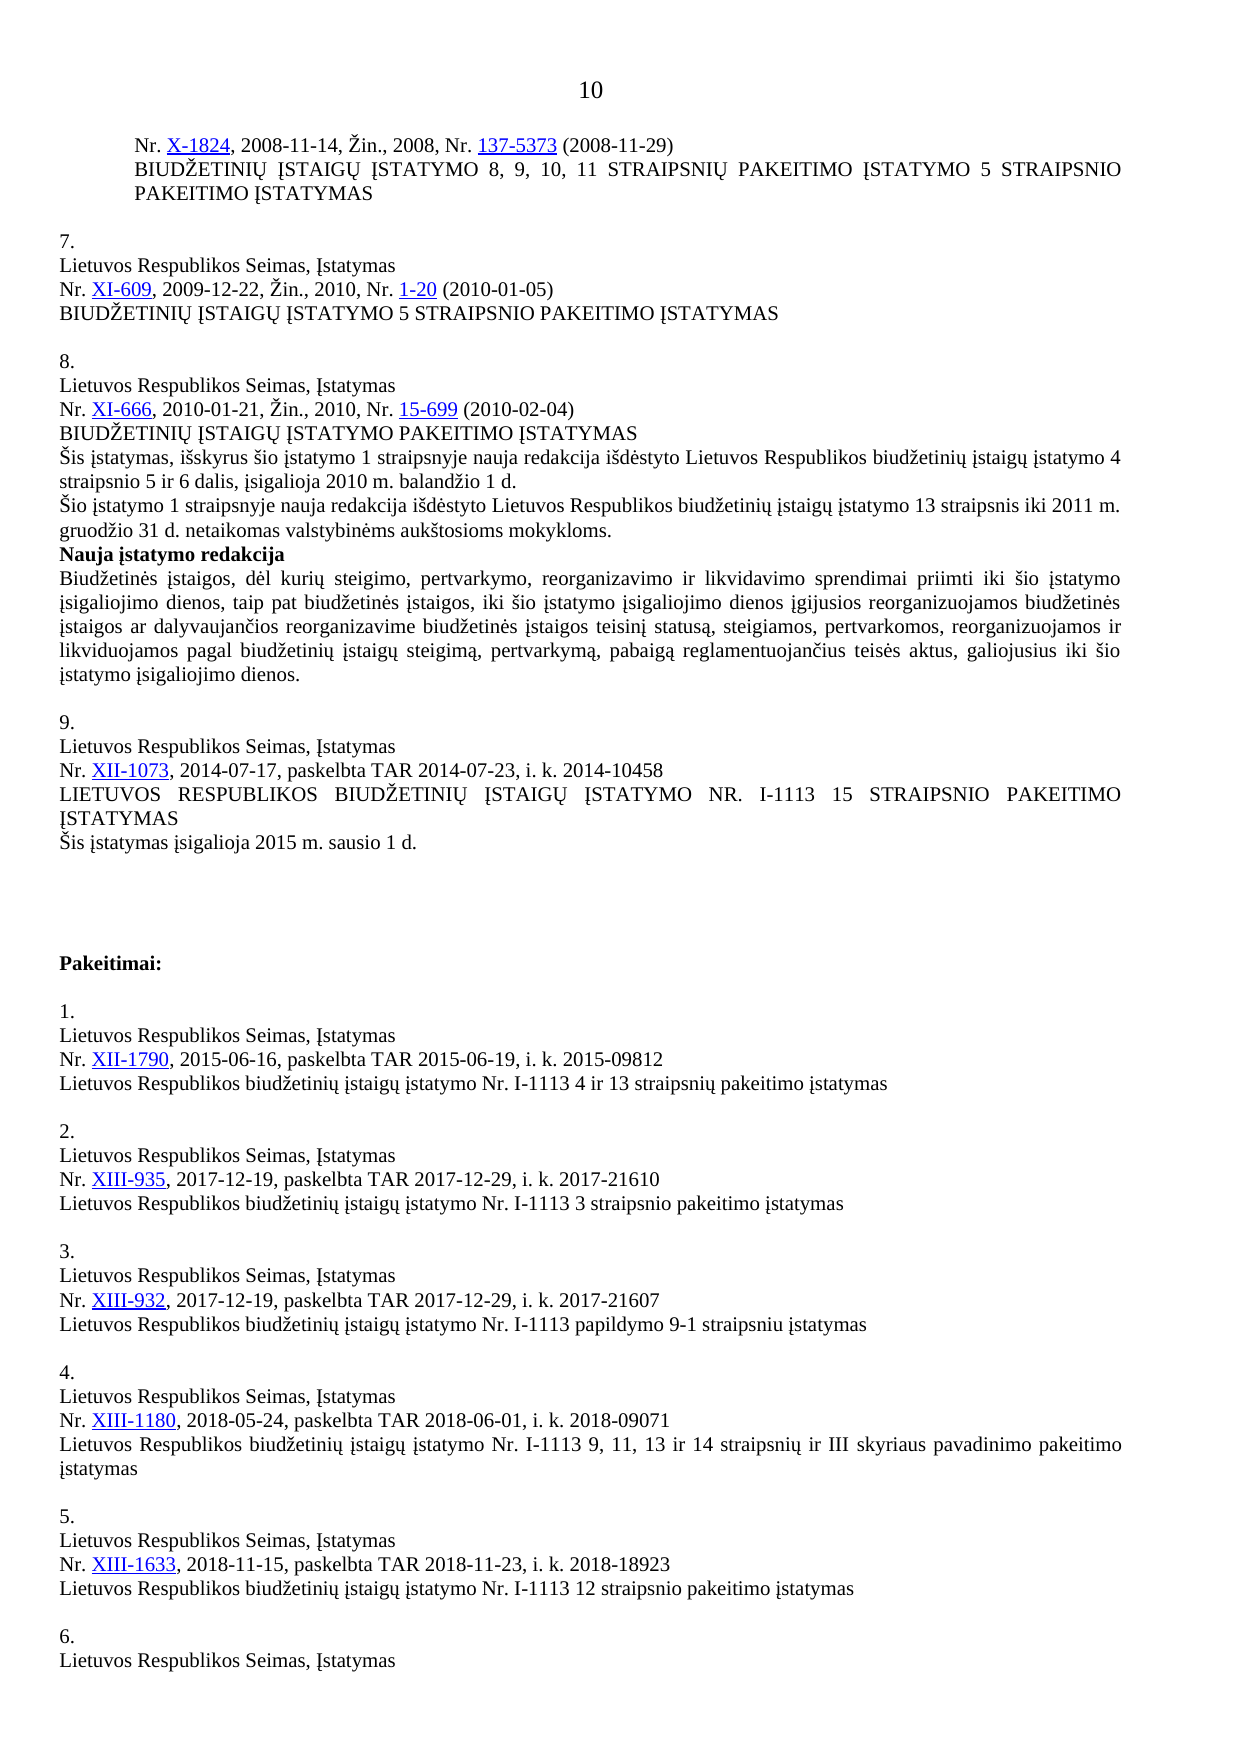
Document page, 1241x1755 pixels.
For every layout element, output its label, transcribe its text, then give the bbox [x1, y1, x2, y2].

text BIUDŽETINIŲ ĮSTAIGŲ ĮSTATYMO 5 STRAIPSNIO PAKEITIMO ĮSTATYMAS [59, 301, 1122, 325]
text Lietuvos Respublikos biudžetinių įstaigų įstatymo Nr. I-1113 3 straipsnio pakeitimo įstatymas [59, 1191, 1122, 1215]
text Nr. XIII-1180, 2018-05-24, paskelbta TAR 2018-06-01, i. k. 2018-09071 [59, 1408, 1122, 1432]
text Lietuvos Respublikos Seimas, Įstatymas [59, 1143, 1122, 1167]
text Biudžetinės įstaigos, dėl kurių steigimo, pertvarkymo, reorganizavimo ir likvidavimo sprendimai priimti iki šio įstatymo įsigaliojimo dienos, taip pat biudžetinės įstaigos, iki šio įstatymo įsigaliojimo dienos įgijusios reorganizuojamos biudžetinės įstaigos ar dalyvaujančios reorganizavime biudžetinės įstaigos teisinį statusą, steigiamos, pertvarkomos, reorganizuojamos ir likviduojamos pagal biudžetinių įstaigų steigimą, pertvarkymą, pabaigą reglamentuojančius teisės aktus, galiojusius iki šio įstatymo įsigaliojimo dienos. [59, 566, 1122, 686]
text 6. [59, 1624, 1122, 1648]
text 4. [59, 1360, 1122, 1384]
text 2. [59, 1119, 1122, 1143]
text Nr. XIII-935, 2017-12-19, paskelbta TAR 2017-12-29, i. k. 2017-21610 [59, 1167, 1122, 1191]
text Lietuvos Respublikos biudžetinių įstaigų įstatymo Nr. I-1113 4 ir 13 straipsnių pakeitimo įstatymas [59, 1071, 1122, 1095]
text 8. [59, 349, 1122, 373]
text Lietuvos Respublikos Seimas, Įstatymas [59, 373, 1122, 397]
text Lietuvos Respublikos Seimas, Įstatymas [59, 734, 1122, 758]
text Nr. XII-1073, 2014-07-17, paskelbta TAR 2014-07-23, i. k. 2014-10458 [59, 758, 1122, 782]
text Lietuvos Respublikos biudžetinių įstaigų įstatymo Nr. I-1113 12 straipsnio pakeitimo įstatymas [59, 1576, 1122, 1600]
text Nr. XI-609, 2009-12-22, Žin., 2010, Nr. 1-20 (2010-01-05) [59, 277, 1122, 301]
text Nr. X-1824, 2008-11-14, Žin., 2008, Nr. 137-5373 (2008-11-29) [59, 132, 1122, 157]
text 5. [59, 1504, 1122, 1528]
text Nr. XI-666, 2010-01-21, Žin., 2010, Nr. 15-699 (2010-02-04) [59, 397, 1122, 421]
text BIUDŽETINIŲ ĮSTAIGŲ ĮSTATYMO PAKEITIMO ĮSTATYMAS [59, 421, 1122, 445]
text LIETUVOS RESPUBLIKOS BIUDŽETINIŲ ĮSTAIGŲ ĮSTATYMO NR. I-1113 15 STRAIPSNIO PAKEITIMO ĮSTATYMAS [59, 782, 1122, 830]
text Lietuvos Respublikos Seimas, Įstatymas [59, 1528, 1122, 1552]
text Pakeitimai: [59, 951, 1122, 975]
text Lietuvos Respublikos biudžetinių įstaigų įstatymo Nr. I-1113 papildymo 9-1 straipsniu įstatymas [59, 1312, 1122, 1336]
text 9. [59, 710, 1122, 734]
text Nr. XIII-1633, 2018-11-15, paskelbta TAR 2018-11-23, i. k. 2018-18923 [59, 1552, 1122, 1576]
text Nauja įstatymo redakcija [59, 542, 1122, 566]
text Lietuvos Respublikos Seimas, Įstatymas [59, 1263, 1122, 1287]
text 1. [59, 999, 1122, 1023]
text Šis įstatymas, išskyrus šio įstatymo 1 straipsnyje nauja redakcija išdėstyto Lietuvos Respublikos biudžetinių įstaigų įstatymo 4 straipsnio 5 ir 6 dalis, įsigalioja 2010 m. balandžio 1 d. [59, 445, 1122, 493]
text 7. [59, 229, 1122, 253]
text Nr. XIII-932, 2017-12-19, paskelbta TAR 2017-12-29, i. k. 2017-21607 [59, 1287, 1122, 1312]
text Lietuvos Respublikos Seimas, Įstatymas [59, 1023, 1122, 1047]
text Šis įstatymas įsigalioja 2015 m. sausio 1 d. [59, 830, 1122, 854]
text Nr. XII-1790, 2015-06-16, paskelbta TAR 2015-06-19, i. k. 2015-09812 [59, 1047, 1122, 1071]
text Lietuvos Respublikos Seimas, Įstatymas [59, 1648, 1122, 1672]
text BIUDŽETINIŲ ĮSTAIGŲ ĮSTATYMO 8, 9, 10, 11 STRAIPSNIŲ PAKEITIMO ĮSTATYMO 5 STRAIPSNIO PAKEITIMO ĮSTATYMAS [134, 157, 1122, 205]
text 3. [59, 1239, 1122, 1263]
text Šio įstatymo 1 straipsnyje nauja redakcija išdėstyto Lietuvos Respublikos biudžetinių įstaigų įstatymo 13 straipsnis iki 2011 m. gruodžio 31 d. netaikomas valstybinėms aukštosioms mokykloms. [59, 493, 1122, 542]
text Lietuvos Respublikos Seimas, Įstatymas [59, 253, 1122, 277]
text Lietuvos Respublikos biudžetinių įstaigų įstatymo Nr. I-1113 9, 11, 13 ir 14 straipsnių ir III skyriaus pavadinimo pakeitimo įstatymas [59, 1432, 1122, 1480]
text Lietuvos Respublikos Seimas, Įstatymas [59, 1384, 1122, 1408]
